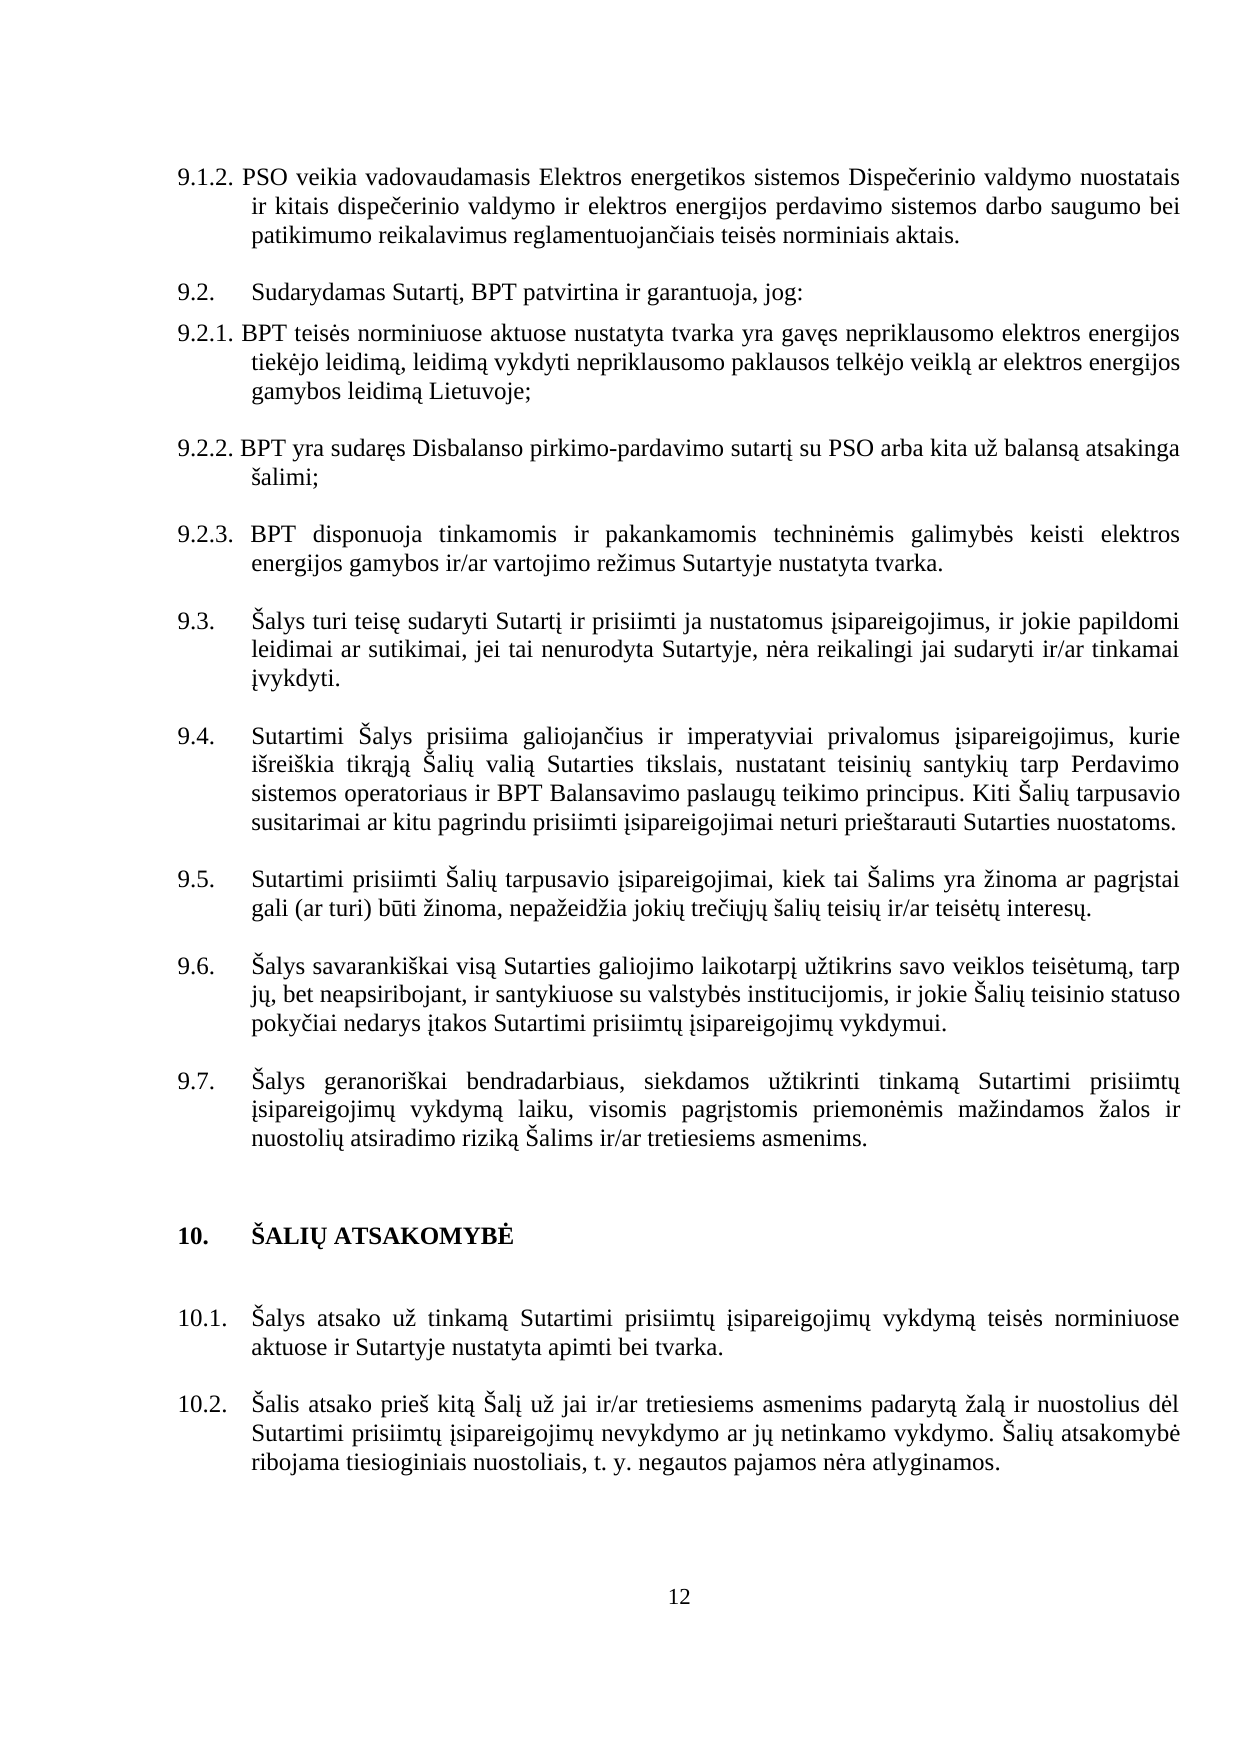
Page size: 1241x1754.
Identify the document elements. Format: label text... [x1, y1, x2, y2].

text 9.2.1. BPT teisės norminiuose aktuose nustatyta tvarka yra gavęs nepriklausomo elektros energijos tiekėjo leidimą, leidimą vykdyti nepriklausomo paklausos telkėjo veiklą ar elektros energijos gamybos leidimą Lietuvoje; [177, 318, 1181, 404]
text 10.1. Šalys atsako už tinkamą Sutartimi prisiimtų įsipareigojimų vykdymą teisės norminiuose aktuose ir Sutartyje nustatyta apimti bei tvarka. [177, 1303, 1181, 1360]
text 10. ŠALIŲ ATSAKOMYBĖ [177, 1221, 1181, 1250]
text 10.2. Šalis atsako prieš kitą Šalį už jai ir/ar tretiesiems asmenims padarytą žalą ir nuostolius dėl Sutartimi prisiimtų įsipareigojimų nevykdymo ar jų netinkamo vykdymo. Šalių atsakomybė ribojama tiesioginiais nuostoliais, t. y. negautos pajamos nėra atlyginamos. [177, 1389, 1181, 1475]
text 9.7. Šalys geranoriškai bendradarbiaus, siekdamos užtikrinti tinkamą Sutartimi prisiimtų įsipareigojimų vykdymą laiku, visomis pagrįstomis priemonėmis mažindamos žalos ir nuostolių atsiradimo riziką Šalims ir/ar tretiesiems asmenims. [177, 1066, 1181, 1152]
text 9.4. Sutartimi Šalys prisiima galiojančius ir imperatyviai privalomus įsipareigojimus, kurie išreiškia tikrąją Šalių valią Sutarties tikslais, nustatant teisinių santykių tarp Perdavimo sistemos operatoriaus ir BPT Balansavimo paslaugų teikimo principus. Kiti Šalių tarpusavio susitarimai ar kitu pagrindu prisiimti įsipareigojimai neturi prieštarauti Sutarties nuostatoms. [177, 721, 1181, 836]
text 9.2.3. BPT disponuoja tinkamomis ir pakankamomis techninėmis galimybės keisti elektros energijos gamybos ir/ar vartojimo režimus Sutartyje nustatyta tvarka. [177, 519, 1181, 577]
text 9.2.2. BPT yra sudaręs Disbalanso pirkimo-pardavimo sutartį su PSO arba kita už balansą atsakinga šalimi; [177, 433, 1181, 491]
text 9.2. Sudarydamas Sutartį, BPT patvirtina ir garantuoja, jog: [177, 277, 1181, 306]
text 9.6. Šalys savarankiškai visą Sutarties galiojimo laikotarpį užtikrins savo veiklos teisėtumą, tarp jų, bet neapsiribojant, ir santykiuose su valstybės institucijomis, ir jokie Šalių teisinio statuso pokyčiai nedarys įtakos Sutartimi prisiimtų įsipareigojimų vykdymui. [177, 951, 1181, 1037]
text 9.5. Sutartimi prisiimti Šalių tarpusavio įsipareigojimai, kiek tai Šalims yra žinoma ar pagrįstai gali (ar turi) būti žinoma, nepažeidžia jokių trečiųjų šalių teisių ir/ar teisėtų interesų. [177, 864, 1181, 922]
text 9.3. Šalys turi teisę sudaryti Sutartį ir prisiimti ja nustatomus įsipareigojimus, ir jokie papildomi leidimai ar sutikimai, jei tai nenurodyta Sutartyje, nėra reikalingi jai sudaryti ir/ar tinkamai įvykdyti. [177, 606, 1181, 692]
text 9.1.2. PSO veikia vadovaudamasis Elektros energetikos sistemos Dispečerinio valdymo nuostatais ir kitais dispečerinio valdymo ir elektros energijos perdavimo sistemos darbo saugumo bei patikimumo reikalavimus reglamentuojančiais teisės norminiais aktais. [177, 162, 1181, 249]
